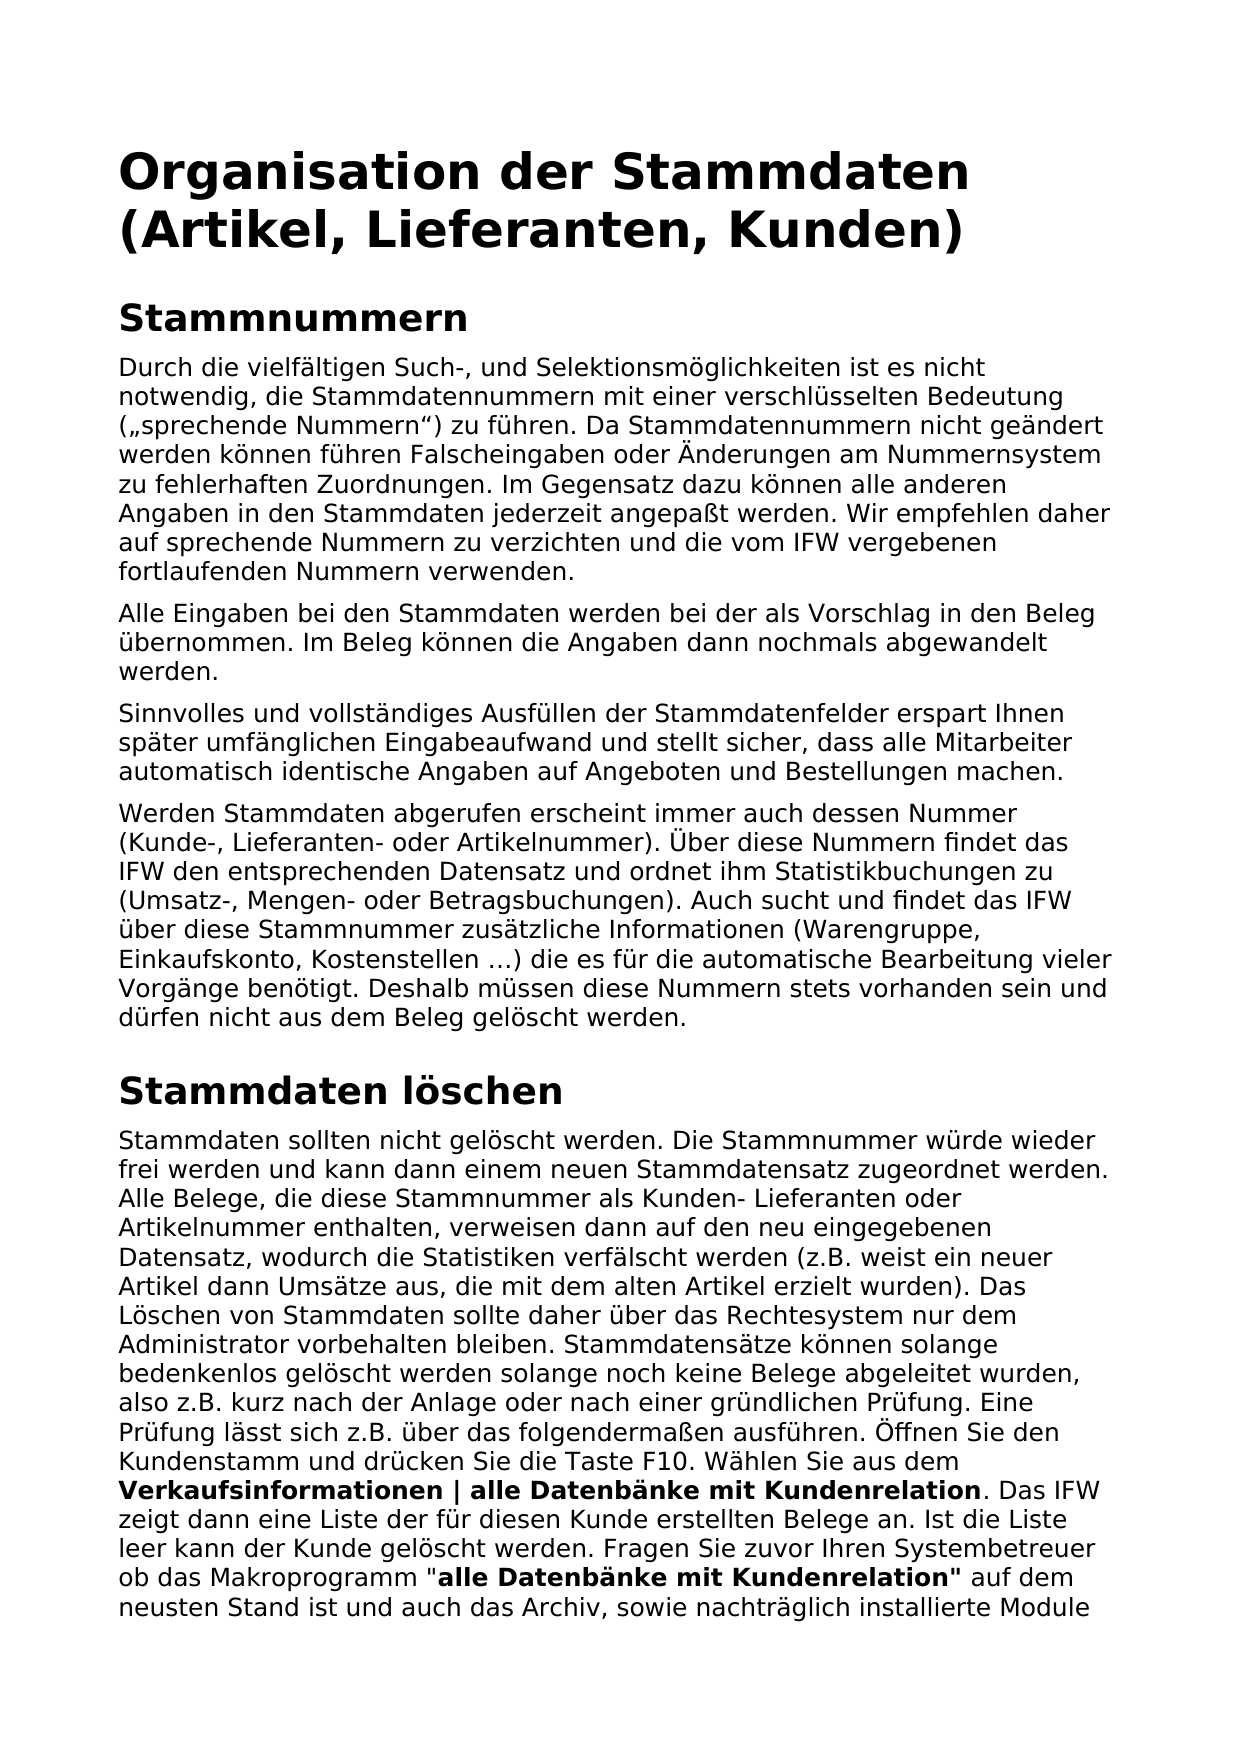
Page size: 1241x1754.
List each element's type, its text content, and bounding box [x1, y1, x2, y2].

text Werden Stammdaten abgerufen erscheint immer auch dessen Nummer (Kunde-, Lieferanten- oder Artikelnummer). Über diese Nummern findet das IFW den entsprechenden Datensatz und ordnet ihm Statistikbuchungen zu (Umsatz-, Mengen- oder Betragsbuchungen). Auch sucht und findet das IFW über diese Stammnummer zusätzliche Informationen (Warengruppe, Einkaufskonto, Kostenstellen …) die es für die automatische Bearbeitung vieler Vorgänge benötigt. Deshalb müssen diese Nummern stets vorhanden sein und dürfen nicht aus dem Beleg gelöscht werden. [118, 799, 1122, 1032]
text Durch die vielfältigen Such-, und Selektionsmöglichkeiten ist es nicht notwendig, die Stammdatennummern mit einer verschlüsselten Bedeutung („sprechende Nummern“) zu führen. Da Stammdatennummern nicht geändert werden können führen Falscheingaben oder Änderungen am Nummernsystem zu fehlerhaften Zuordnungen. Im Gegensatz dazu können alle anderen Angaben in den Stammdaten jederzeit angepaßt werden. Wir empfehlen daher auf sprechende Nummern zu verzichten und die vom IFW vergebenen fortlaufenden Nummern verwenden. [118, 353, 1122, 587]
text Stammdaten sollten nicht gelöscht werden. Die Stammnummer würde wieder frei werden und kann dann einem neuen Stammdatensatz zugeordnet werden. Alle Belege, die diese Stammnummer als Kunden- Lieferanten oder Artikelnummer enthalten, verweisen dann auf den neu eingegebenen Datensatz, wodurch die Statistiken verfälscht werden (z.B. weist ein neuer Artikel dann Umsätze aus, die mit dem alten Artikel erzielt wurden). Das Löschen von Stammdaten sollte daher über das Rechtesystem nur dem Administrator vorbehalten bleiben. Stammdatensätze können solange bedenkenlos gelöscht werden solange noch keine Belege abgeleitet wurden, also z.B. kurz nach der Anlage oder nach einer gründlichen Prüfung. Eine Prüfung lässt sich z.B. über das folgendermaßen ausführen. Öffnen Sie den Kundenstamm und drücken Sie die Taste F10. Wählen Sie aus dem Verkaufsinformationen | alle Datenbänke mit Kundenrelation. Das IFW zeigt dann eine Liste der für diesen Kunde erstellten Belege an. Ist die Liste leer kann der Kunde gelöscht werden. Fragen Sie zuvor Ihren Systembetreuer ob das Makroprogramm "alle Datenbänke mit Kundenrelation" auf dem neusten Stand ist und auch das Archiv, sowie nachträglich installierte Module [118, 1126, 1122, 1622]
subtitle Stammnummern [118, 297, 1122, 341]
subtitle Stammdaten löschen [118, 1070, 1122, 1113]
text Alle Eingaben bei den Stammdaten werden bei der als Vorschlag in den Beleg übernommen. Im Beleg können die Angaben dann nochmals abgewandelt werden. [118, 599, 1122, 687]
subtitle Organisation der Stammdaten (Artikel, Lieferanten, Kunden) [118, 143, 1122, 259]
text Sinnvolles und vollständiges Ausfüllen der Stammdatenfelder erspart Ihnen später umfänglichen Eingabeaufwand und stellt sicher, dass alle Mitarbeiter automatisch identische Angaben auf Angeboten und Bestellungen machen. [118, 699, 1122, 787]
